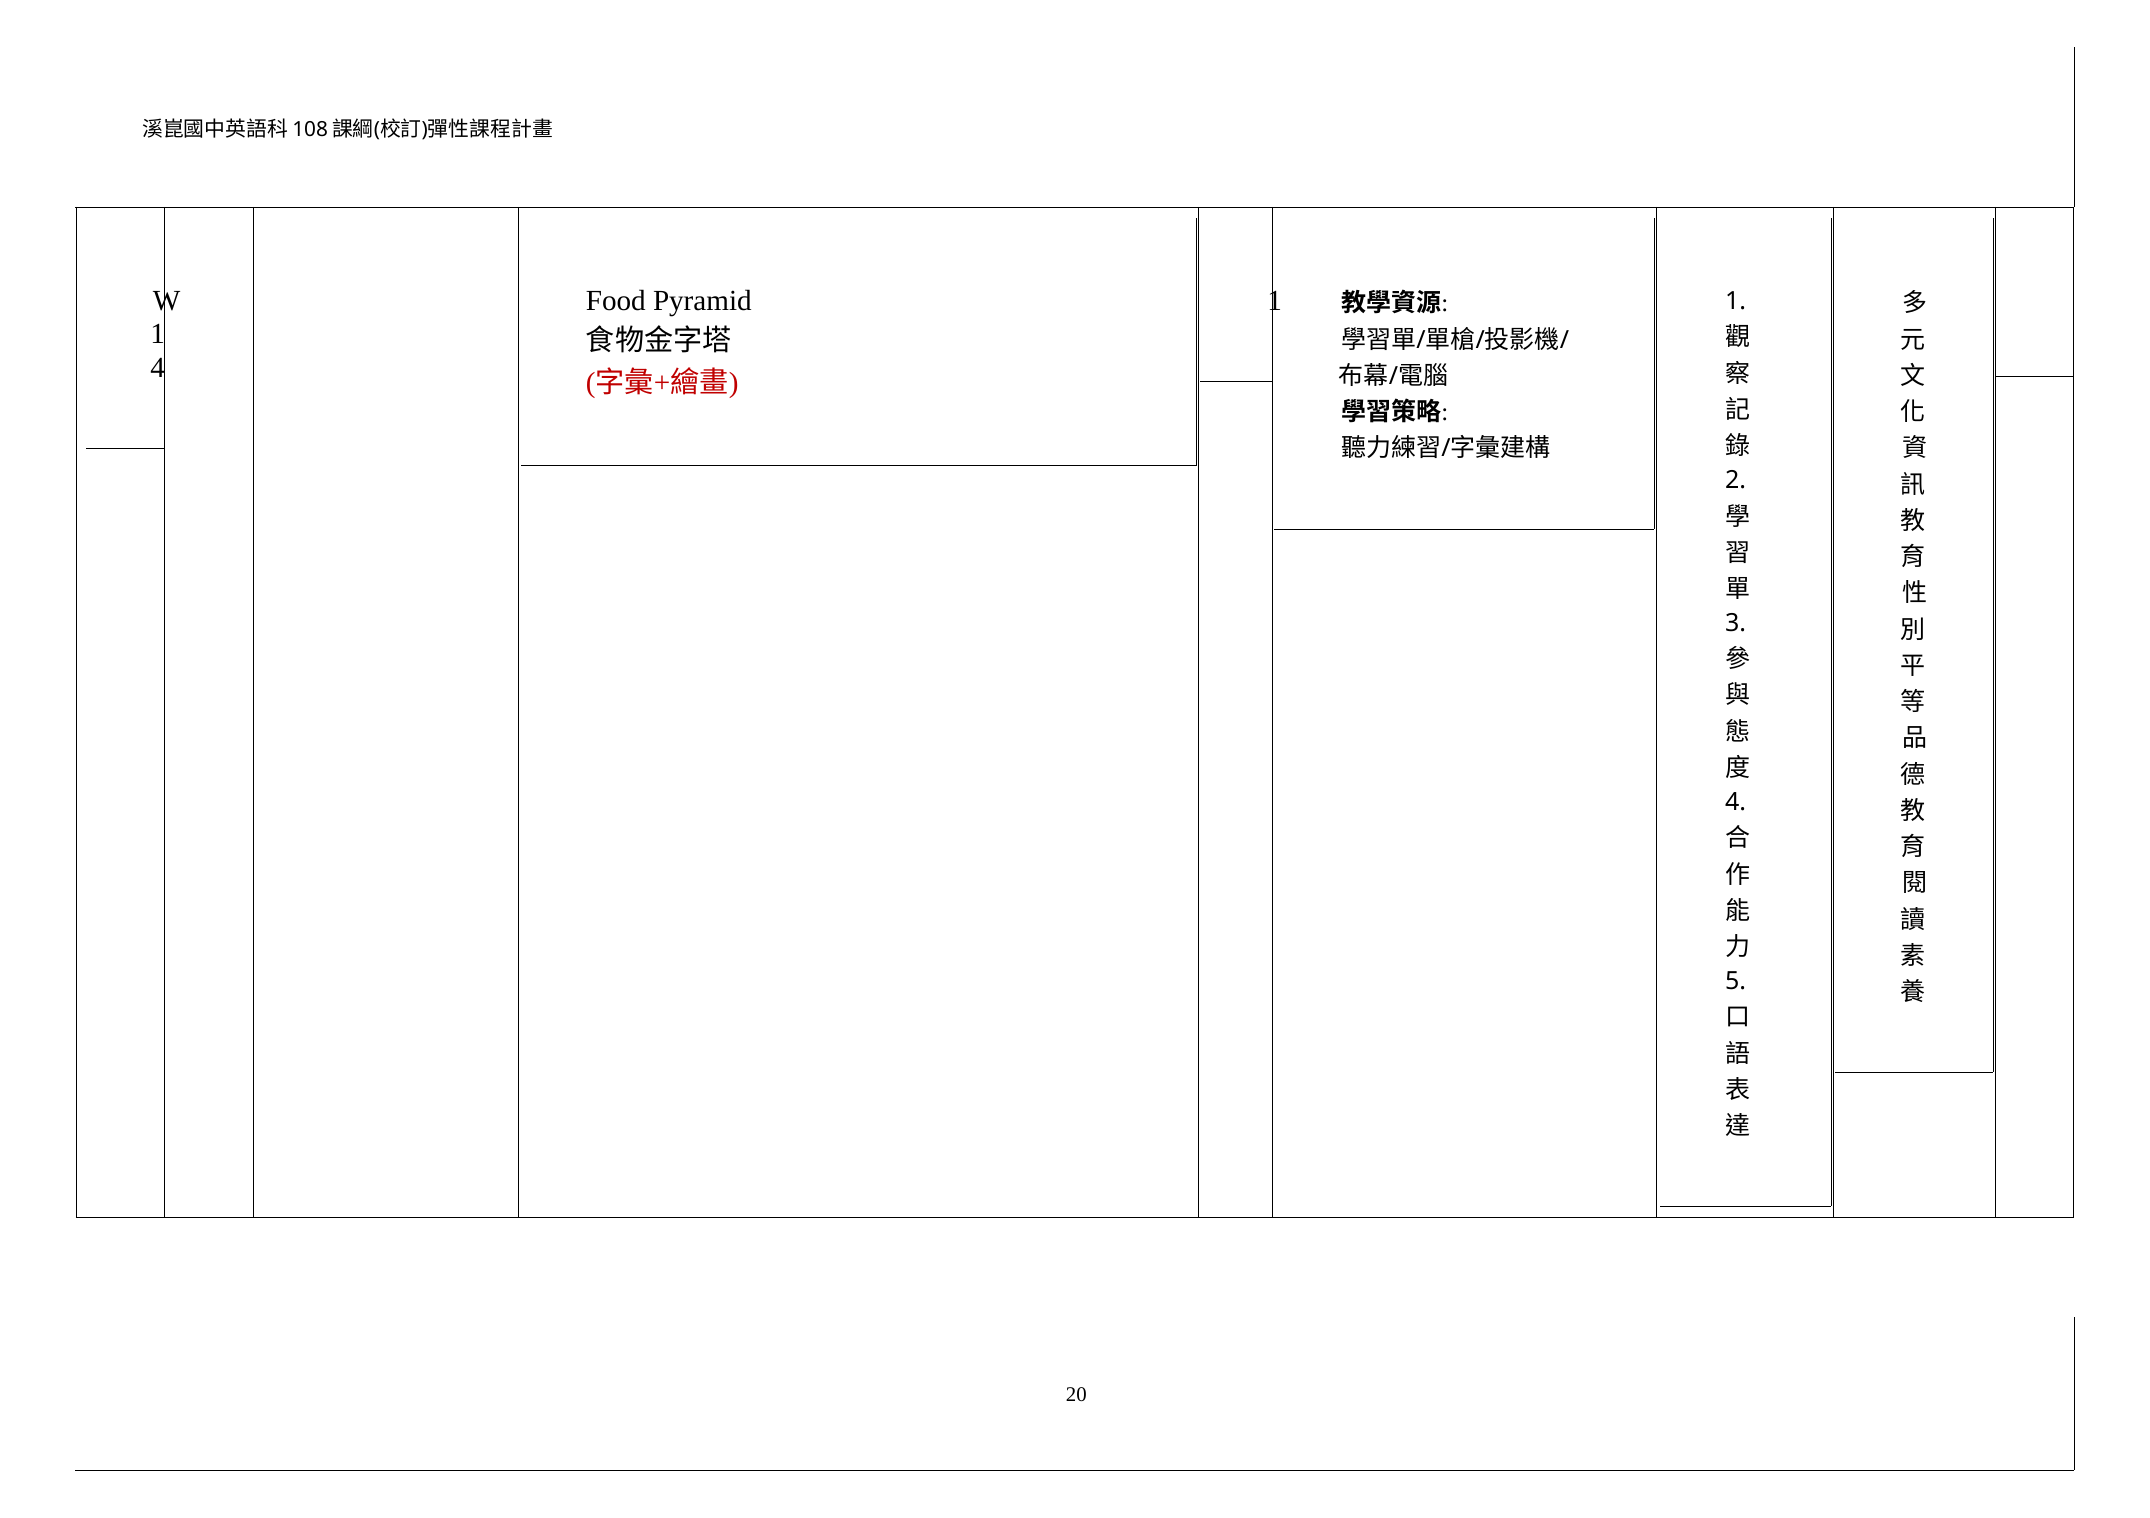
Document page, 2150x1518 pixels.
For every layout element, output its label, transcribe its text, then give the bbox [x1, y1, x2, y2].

table_cell [254, 208, 518, 1217]
table_cell 教學資源: 學習單/單槍/投影機/布幕/電腦 學習策略: 聽力練習/字彙建構 [1273, 208, 1656, 1217]
table_cell [1996, 208, 2073, 376]
table_cell 1 [1199, 208, 1272, 1217]
table_cell 1.觀察記錄 2.學習單 3.參與態度 4.合作能力 5.口語表達 [1657, 208, 1833, 1217]
table_cell Food Pyramid 食物金字塔 (字彙+繪畫) [519, 208, 1198, 1217]
table_cell [1996, 377, 2073, 1217]
table_cell W14 [77, 208, 164, 1217]
table_cell [165, 208, 253, 1217]
table_cell 多元文化 資訊教育 性別平等 品德教育 閱讀素養 [1834, 208, 1995, 1217]
